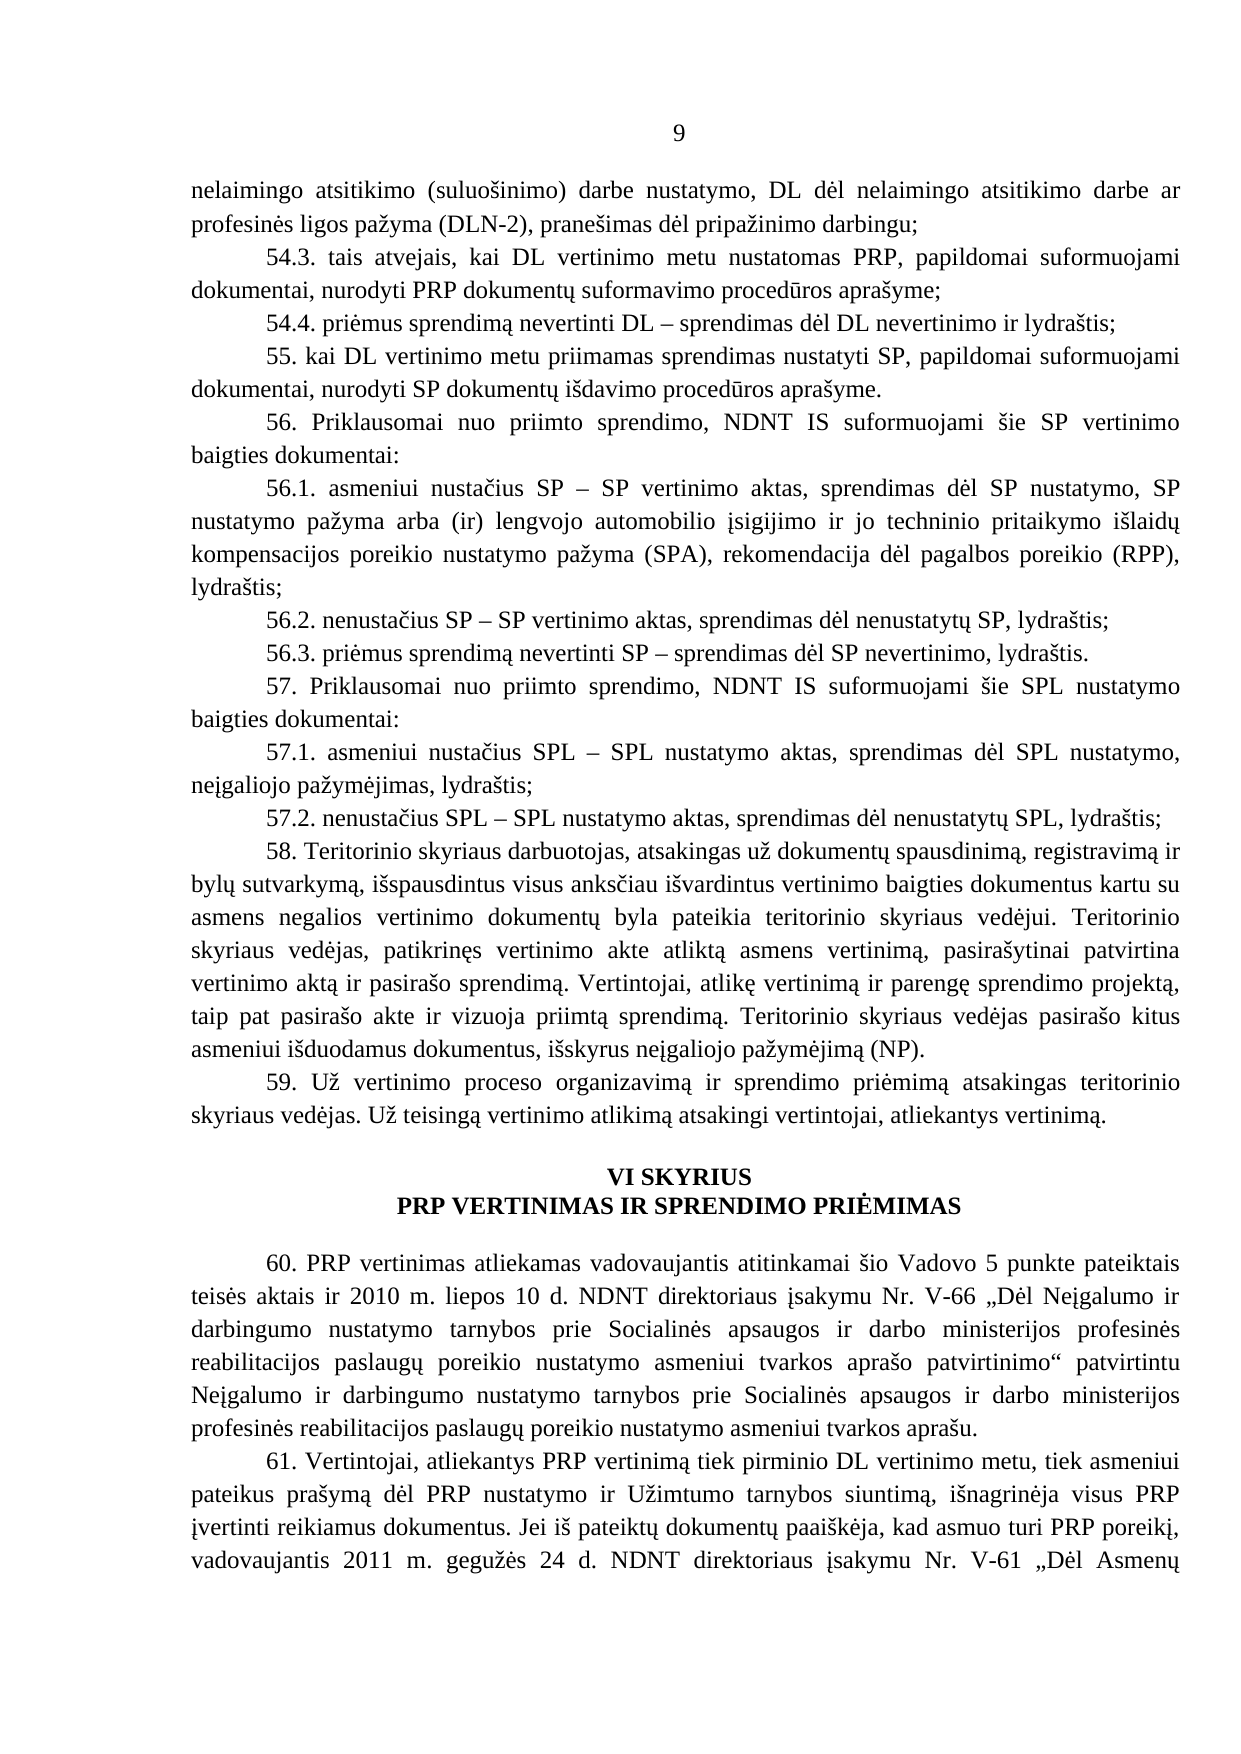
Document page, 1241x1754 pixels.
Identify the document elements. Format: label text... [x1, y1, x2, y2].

text 57.1. asmeniui nustačius SPL – SPL nustatymo aktas, sprendimas dėl SPL nustatymo, neįgaliojo pažymėjimas, lydraštis; [191, 737, 1181, 799]
text 57. Priklausomai nuo priimto sprendimo, NDNT IS suformuojami šie SPL nustatymo baigties dokumentai: [191, 671, 1181, 733]
text 57.2. nenustačius SPL – SPL nustatymo aktas, sprendimas dėl nenustatytų SPL, lydraštis; [191, 803, 1181, 832]
text PRP VERTINIMAS IR SPRENDIMO PRIĖMIMAS [177, 1191, 1181, 1219]
text VI SKYRIUS [177, 1162, 1181, 1191]
text 54.4. priėmus sprendimą nevertinti DL – sprendimas dėl DL nevertinimo ir lydraštis; [191, 308, 1181, 336]
text 55. kai DL vertinimo metu priimamas sprendimas nustatyti SP, papildomai suformuojami dokumentai, nurodyti SP dokumentų išdavimo procedūros aprašyme. [191, 341, 1181, 402]
text 59. Už vertinimo proceso organizavimą ir sprendimo priėmimą atsakingas teritorinio skyriaus vedėjas. Už teisingą vertinimo atlikimą atsakingi vertintojai, atliekantys vertinimą. [191, 1067, 1181, 1129]
text 58. Teritorinio skyriaus darbuotojas, atsakingas už dokumentų spausdinimą, registravimą ir bylų sutvarkymą, išspausdintus visus anksčiau išvardintus vertinimo baigties dokumentus kartu su asmens negalios vertinimo dokumentų byla pateikia teritorinio skyriaus vedėjui. Teritorinio skyriaus vedėjas, patikrinęs vertinimo akte atliktą asmens vertinimą, pasirašytinai patvirtina vertinimo aktą ir pasirašo sprendimą. Vertintojai, atlikę vertinimą ir parengę sprendimo projektą, taip pat pasirašo akte ir vizuoja priimtą sprendimą. Teritorinio skyriaus vedėjas pasirašo kitus asmeniui išduodamus dokumentus, išskyrus neįgaliojo pažymėjimą (NP). [191, 836, 1181, 1063]
text 56.2. nenustačius SP – SP vertinimo aktas, sprendimas dėl nenustatytų SP, lydraštis; [191, 605, 1181, 634]
text 60. PRP vertinimas atliekamas vadovaujantis atitinkamai šio Vadovo 5 punkte pateiktais teisės aktais ir 2010 m. liepos 10 d. NDNT direktoriaus įsakymu Nr. V-66 „Dėl Neįgalumo ir darbingumo nustatymo tarnybos prie Socialinės apsaugos ir darbo ministerijos profesinės reabilitacijos paslaugų poreikio nustatymo asmeniui tvarkos aprašo patvirtinimo“ patvirtintu Neįgalumo ir darbingumo nustatymo tarnybos prie Socialinės apsaugos ir darbo ministerijos profesinės reabilitacijos paslaugų poreikio nustatymo asmeniui tvarkos aprašu. [191, 1248, 1181, 1442]
text 56. Priklausomai nuo priimto sprendimo, NDNT IS suformuojami šie SP vertinimo baigties dokumentai: [191, 407, 1181, 468]
text 56.1. asmeniui nustačius SP – SP vertinimo aktas, sprendimas dėl SP nustatymo, SP nustatymo pažyma arba (ir) lengvojo automobilio įsigijimo ir jo techninio pritaikymo išlaidų kompensacijos poreikio nustatymo pažyma (SPA), rekomendacija dėl pagalbos poreikio (RPP), lydraštis; [191, 473, 1181, 601]
text 61. Vertintojai, atliekantys PRP vertinimą tiek pirminio DL vertinimo metu, tiek asmeniui pateikus prašymą dėl PRP nustatymo ir Užimtumo tarnybos siuntimą, išnagrinėja visus PRP įvertinti reikiamus dokumentus. Jei iš pateiktų dokumentų paaiškėja, kad asmuo turi PRP poreikį, vadovaujantis 2011 m. gegužės 24 d. NDNT direktoriaus įsakymu Nr. V-61 „Dėl Asmenų [191, 1446, 1181, 1574]
text 56.3. priėmus sprendimą nevertinti SP – sprendimas dėl SP nevertinimo, lydraštis. [191, 638, 1181, 667]
text nelaimingo atsitikimo (suluošinimo) darbe nustatymo, DL dėl nelaimingo atsitikimo darbe ar profesinės ligos pažyma (DLN-2), pranešimas dėl pripažinimo darbingu; [191, 176, 1181, 237]
text 54.3. tais atvejais, kai DL vertinimo metu nustatomas PRP, papildomai suformuojami dokumentai, nurodyti PRP dokumentų suformavimo procedūros aprašyme; [191, 242, 1181, 303]
